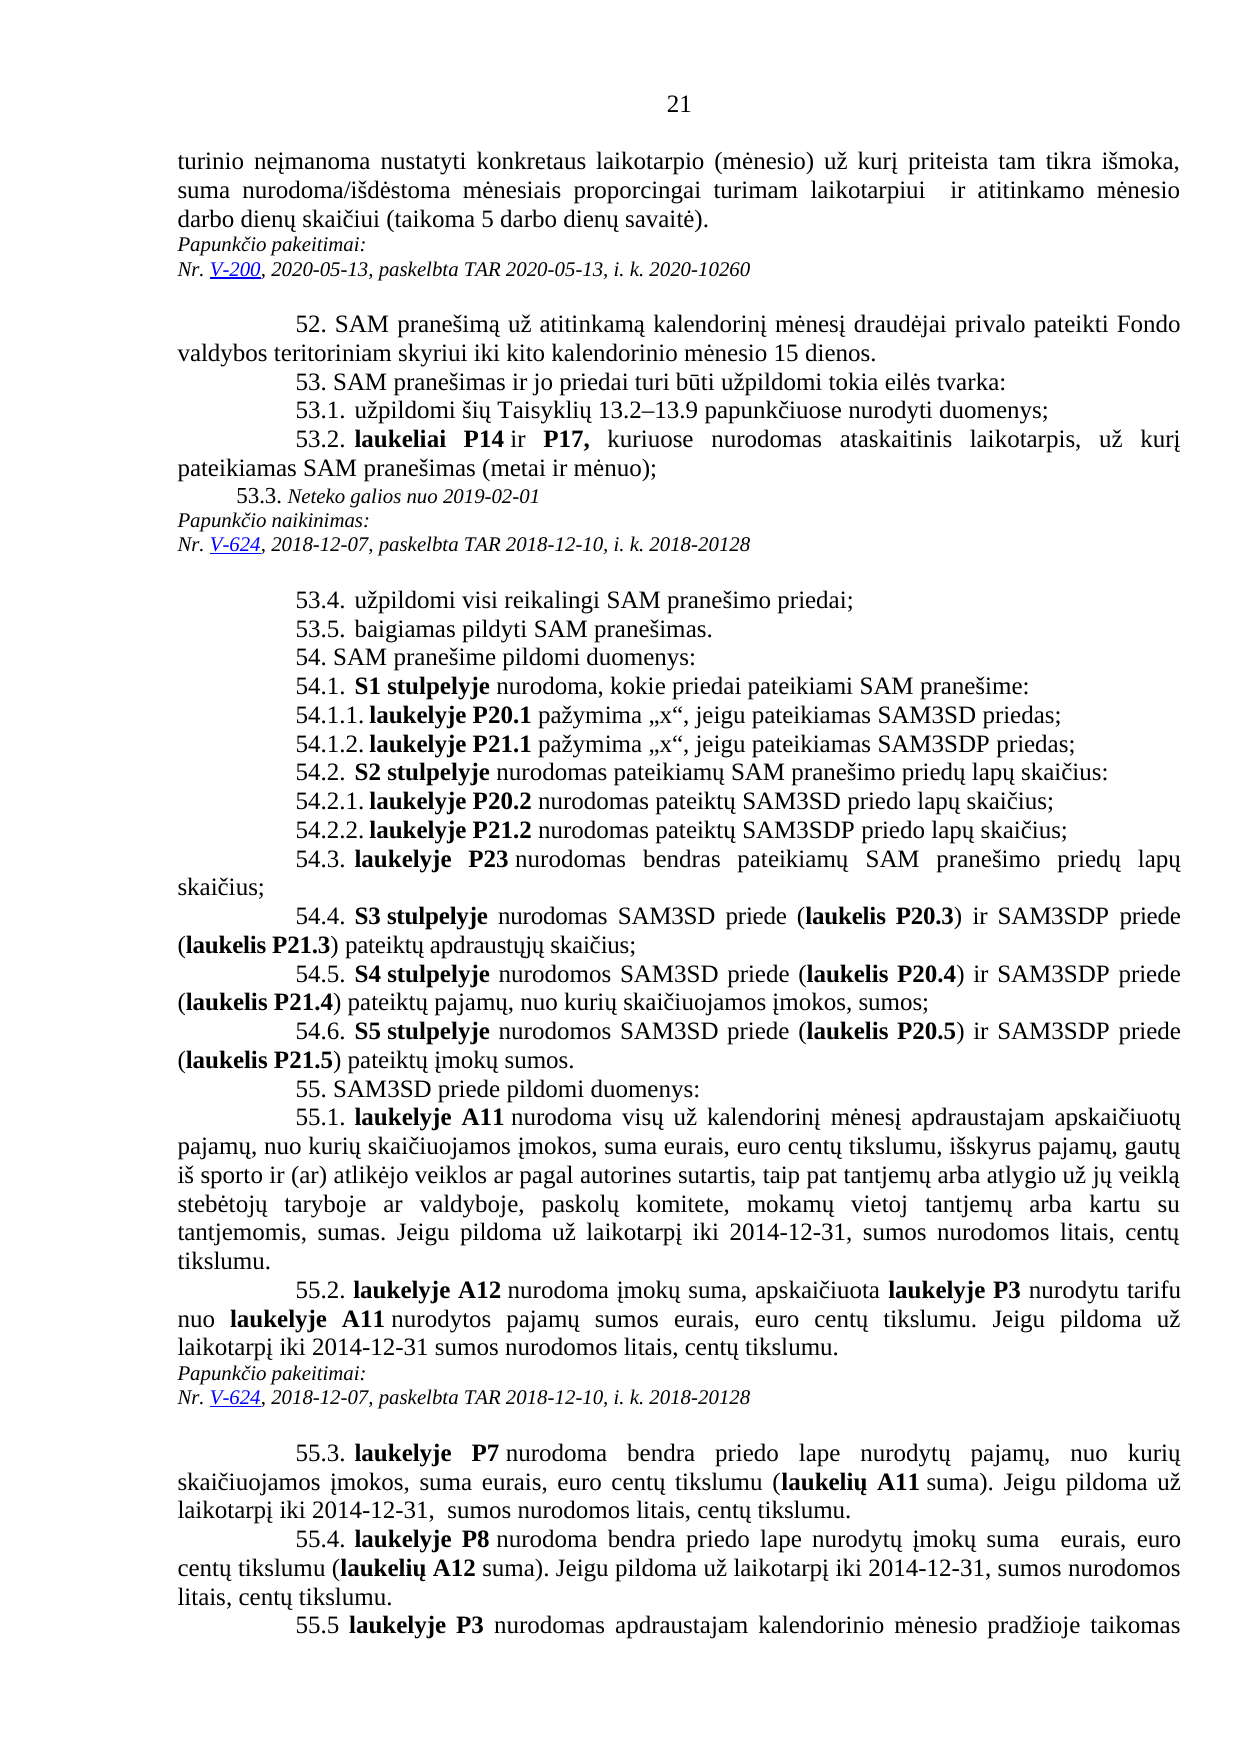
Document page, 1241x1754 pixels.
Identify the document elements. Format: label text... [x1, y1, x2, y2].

text Nr. V-200, 2020-05-13, paskelbta TAR 2020-05-13, i. k. 2020-10260 [177, 256, 1181, 281]
text 55.1. laukelyje A11 nurodoma visų už kalendorinį mėnesį apdraustajam apskaičiuotų pajamų, nuo kurių skaičiuojamos įmokos, suma eurais, euro centų tikslumu, išskyrus pajamų, gautų iš sporto ir (ar) atlikėjo veiklos ar pagal autorines sutartis, taip pat tantjemų arba atlygio už jų veiklą stebėtojų taryboje ar valdyboje, paskolų komitete, mokamų vietoj tantjemų arba kartu su tantjemomis, sumas. Jeigu pildoma už laikotarpį iki 2014-12-31, sumos nurodomos litais, centų tikslumu. [177, 1102, 1181, 1275]
text Papunkčio pakeitimai: [177, 232, 1181, 256]
text 55.3. laukelyje P7 nurodoma bendra priedo lape nurodytų pajamų, nuo kurių skaičiuojamos įmokos, suma eurais, euro centų tikslumu (laukelių A11 suma). Jeigu pildoma už laikotarpį iki 2014-12-31, sumos nurodomos litais, centų tikslumu. [177, 1438, 1181, 1524]
text 54.2. S2 stulpelyje nurodomas pateikiamų SAM pranešimo priedų lapų skaičius: [177, 757, 1181, 786]
text 53. SAM pranešimas ir jo priedai turi būti užpildomi tokia eilės tvarka: [177, 367, 1181, 396]
text 54.1.1. laukelyje P20.1 pažymima „x“, jeigu pateikiamas SAM3SD priedas; [177, 700, 1181, 729]
text 53.5. baigiamas pildyti SAM pranešimas. [177, 614, 1181, 642]
text 52. SAM pranešimą už atitinkamą kalendorinį mėnesį draudėjai privalo pateikti Fondo valdybos teritoriniam skyriui iki kito kalendorinio mėnesio 15 dienos. [177, 309, 1181, 367]
text 55.4. laukelyje P8 nurodoma bendra priedo lape nurodytų įmokų suma eurais, euro centų tikslumu (laukelių A12 suma). Jeigu pildoma už laikotarpį iki 2014-12-31, sumos nurodomos litais, centų tikslumu. [177, 1524, 1181, 1611]
text 55. SAM3SD priede pildomi duomenys: [177, 1074, 1181, 1102]
text Papunkčio pakeitimai: [177, 1361, 1181, 1385]
text 53.3. Neteko galios nuo 2019-02-01 [177, 482, 1181, 508]
text Nr. V-624, 2018-12-07, paskelbta TAR 2018-12-10, i. k. 2018-20128 [177, 1385, 1181, 1409]
text 54.5. S4 stulpelyje nurodomos SAM3SD priede (laukelis P20.4) ir SAM3SDP priede (laukelis P21.4) pateiktų pajamų, nuo kurių skaičiuojamos įmokos, sumos; [177, 959, 1181, 1016]
text 54.2.2. laukelyje P21.2 nurodomas pateiktų SAM3SDP priedo lapų skaičius; [177, 815, 1181, 844]
text Papunkčio naikinimas: [177, 508, 1181, 532]
text 53.4. užpildomi visi reikalingi SAM pranešimo priedai; [177, 585, 1181, 614]
text 55.5 laukelyje P3 nurodomas apdraustajam kalendorinio mėnesio pradžioje taikomas [177, 1611, 1181, 1639]
text 53.1. užpildomi šių Taisyklių 13.2–13.9 papunkčiuose nurodyti duomenys; [177, 396, 1181, 424]
text 53.2. laukeliai P14 ir P17, kuriuose nurodomas ataskaitinis laikotarpis, už kurį pateikiamas SAM pranešimas (metai ir mėnuo); [177, 424, 1181, 482]
text 54.2.1. laukelyje P20.2 nurodomas pateiktų SAM3SD priedo lapų skaičius; [177, 786, 1181, 815]
text turinio neįmanoma nustatyti konkretaus laikotarpio (mėnesio) už kurį priteista tam tikra išmoka, suma nurodoma/išdėstoma mėnesiais proporcingai turimam laikotarpiui ir atitinkamo mėnesio darbo dienų skaičiui (taikoma 5 darbo dienų savaitė). [177, 146, 1181, 232]
text Nr. V-624, 2018-12-07, paskelbta TAR 2018-12-10, i. k. 2018-20128 [177, 532, 1181, 556]
text 54.6. S5 stulpelyje nurodomos SAM3SD priede (laukelis P20.5) ir SAM3SDP priede (laukelis P21.5) pateiktų įmokų sumos. [177, 1016, 1181, 1074]
text 54.4. S3 stulpelyje nurodomas SAM3SD priede (laukelis P20.3) ir SAM3SDP priede (laukelis P21.3) pateiktų apdraustųjų skaičius; [177, 901, 1181, 959]
text 54.1. S1 stulpelyje nurodoma, kokie priedai pateikiami SAM pranešime: [177, 671, 1181, 700]
text 54.3. laukelyje P23 nurodomas bendras pateikiamų SAM pranešimo priedų lapų skaičius; [177, 844, 1181, 901]
text 54. SAM pranešime pildomi duomenys: [177, 642, 1181, 671]
text 55.2. laukelyje A12 nurodoma įmokų suma, apskaičiuota laukelyje P3 nurodytu tarifu nuo laukelyje A11 nurodytos pajamų sumos eurais, euro centų tikslumu. Jeigu pildoma už laikotarpį iki 2014-12-31 sumos nurodomos litais, centų tikslumu. [177, 1275, 1181, 1361]
text 54.1.2. laukelyje P21.1 pažymima „x“, jeigu pateikiamas SAM3SDP priedas; [177, 729, 1181, 757]
